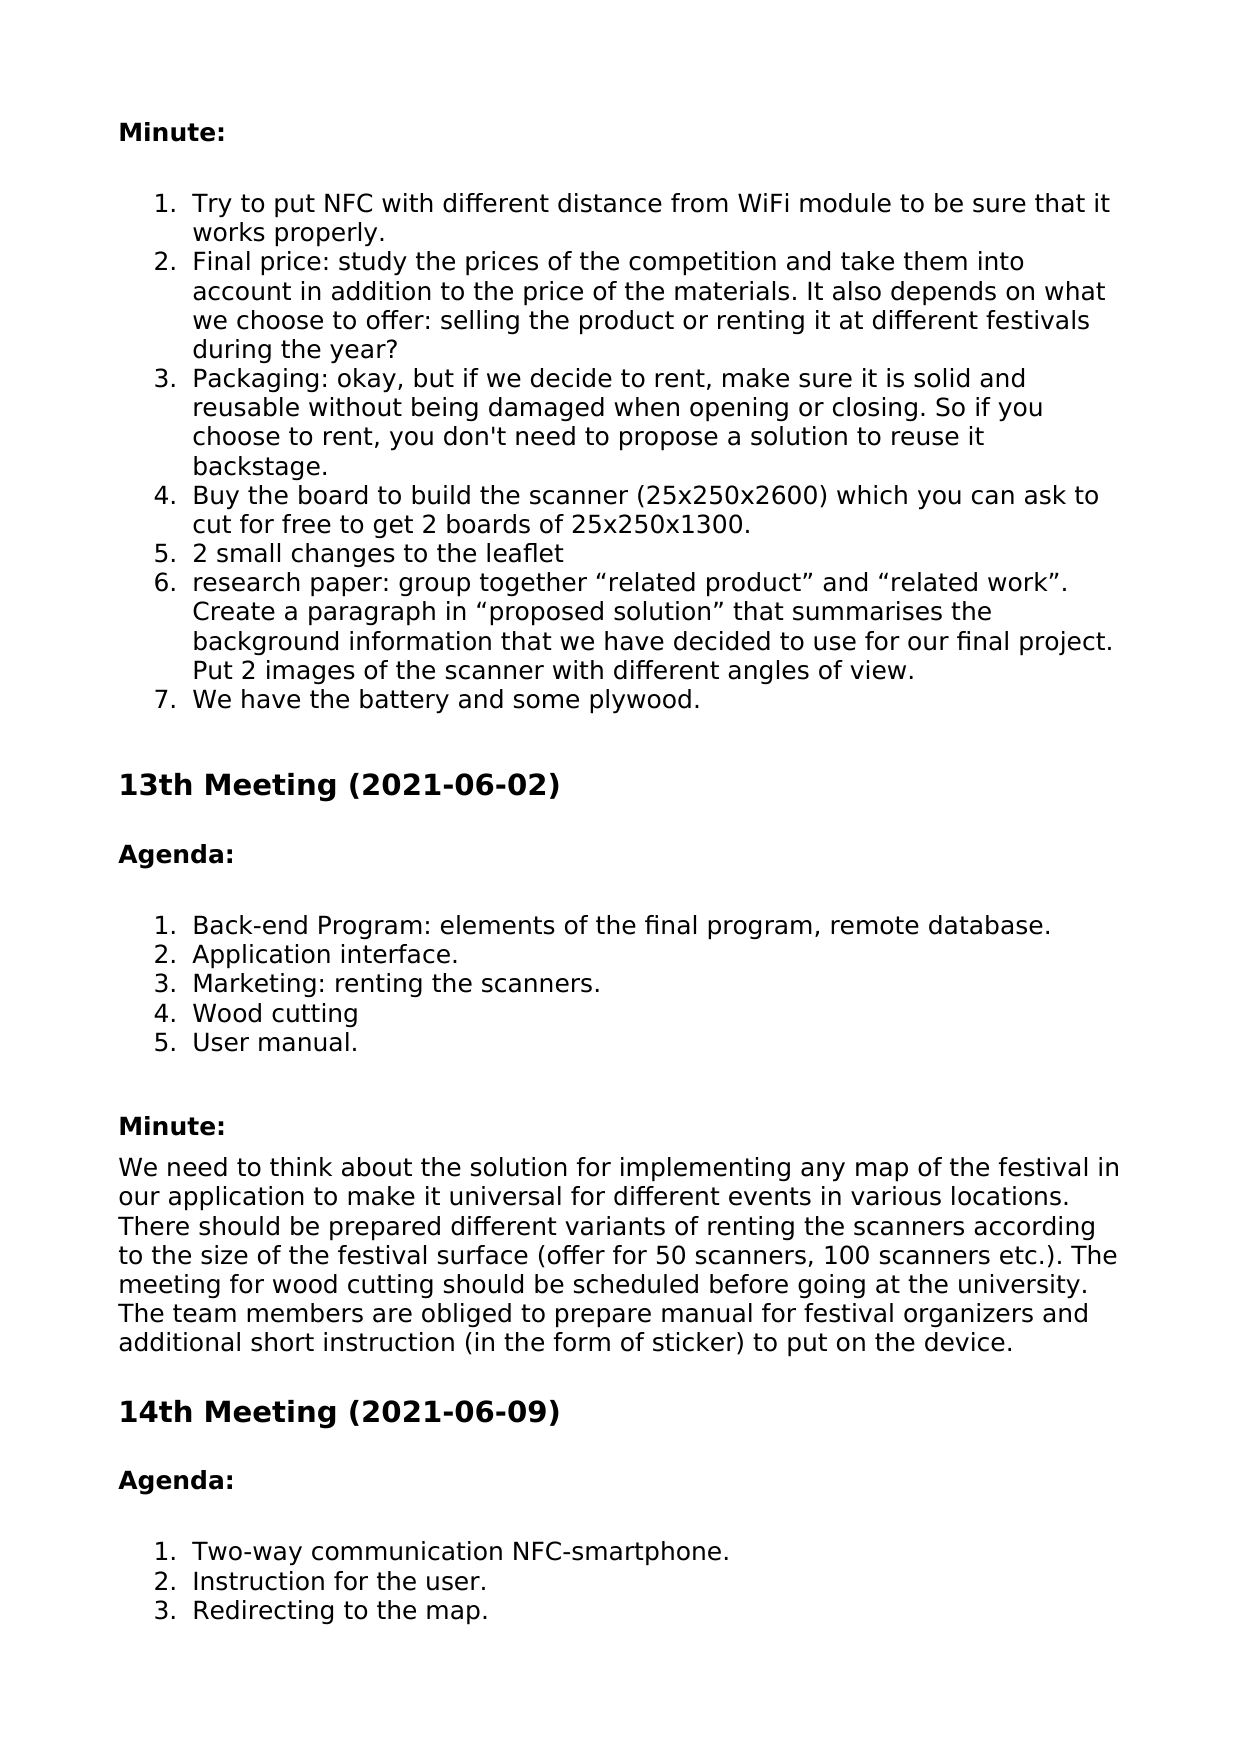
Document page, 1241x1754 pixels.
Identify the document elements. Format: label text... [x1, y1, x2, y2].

list 2 small changes to the leaflet [177, 539, 1122, 568]
list Marketing: renting the scanners. [177, 970, 1122, 999]
subtitle 14th Meeting (2021-06-09) [118, 1395, 1122, 1429]
subtitle Agenda: [118, 840, 1122, 869]
list Packaging: okay, but if we decide to rent, make sure it is solid and reusable without being damaged when opening or closing. So if you choose to rent, you don't need to propose a solution to reuse it backstage. [177, 364, 1122, 481]
list Wood cutting [177, 999, 1122, 1028]
list research paper: group together “related product” and “related work”. Create a paragraph in “proposed solution” that summarises the background information that we have decided to use for our final project. Put 2 images of the scanner with different angles of view. [177, 568, 1122, 685]
subtitle Minute: [118, 1112, 1122, 1141]
list Instruction for the user. [177, 1567, 1122, 1596]
subtitle 13th Meeting (2021-06-02) [118, 769, 1122, 803]
list Back-end Program: elements of the final program, remote database. [177, 911, 1122, 941]
list We have the battery and some plywood. [177, 685, 1122, 714]
list Redirecting to the map. [177, 1596, 1122, 1625]
list Application interface. [177, 941, 1122, 970]
list Try to put NFC with different distance from WiFi module to be sure that it works properly. [177, 189, 1122, 248]
subtitle Minute: [118, 118, 1122, 147]
list Buy the board to build the scanner (25x250x2600) which you can ask to cut for free to get 2 boards of 25x250x1300. [177, 481, 1122, 539]
list Two-way communication NFC-smartphone. [177, 1538, 1122, 1567]
text We need to think about the solution for implementing any map of the festival in our application to make it universal for different events in various locations. There should be prepared different variants of renting the scanners according to the size of the festival surface (offer for 50 scanners, 100 scanners etc.). The meeting for wood cutting should be scheduled before going at the university. The team members are obliged to prepare manual for festival organizers and additional short instruction (in the form of sticker) to put on the device. [118, 1153, 1122, 1357]
list User manual. [177, 1028, 1122, 1057]
subtitle Agenda: [118, 1466, 1122, 1496]
list Final price: study the prices of the competition and take them into account in addition to the price of the materials. It also depends on what we choose to offer: selling the product or renting it at different festivals during the year? [177, 248, 1122, 364]
